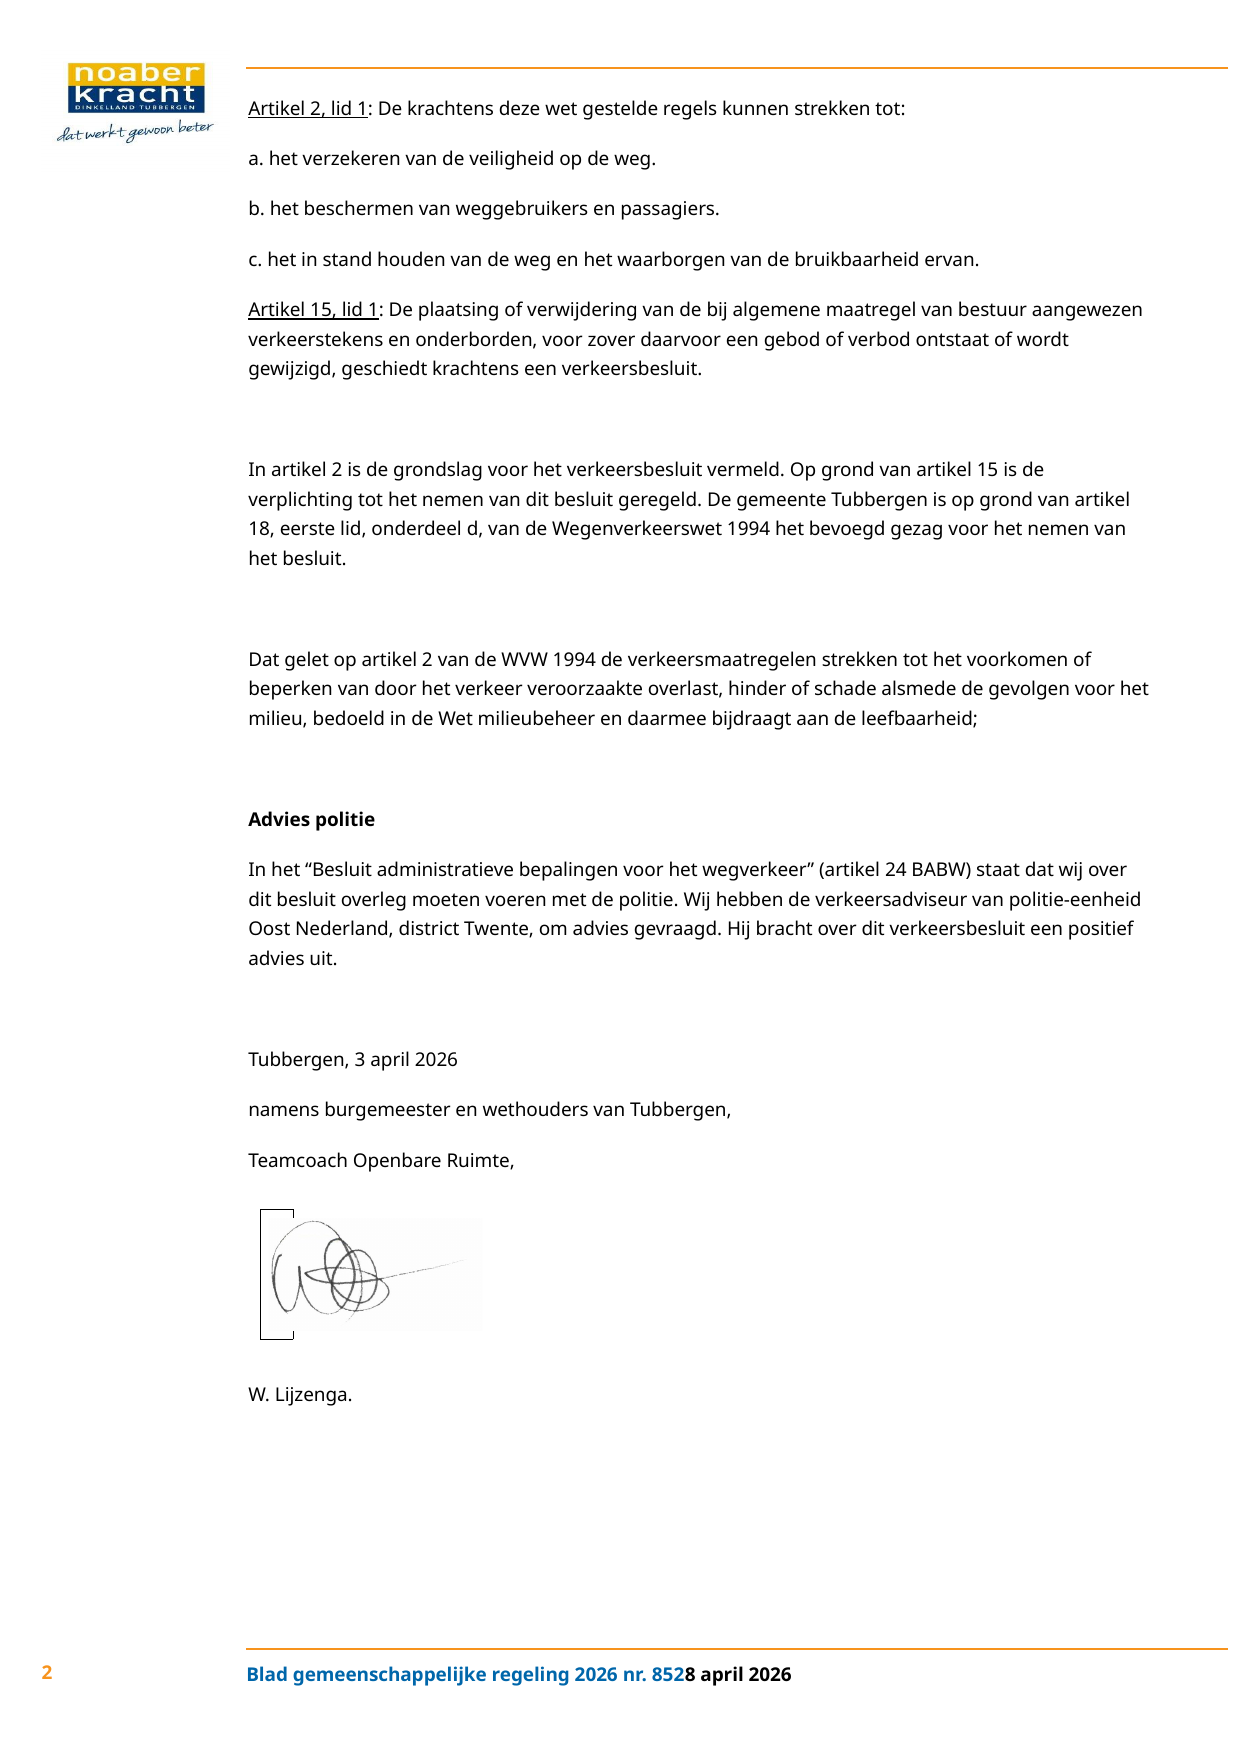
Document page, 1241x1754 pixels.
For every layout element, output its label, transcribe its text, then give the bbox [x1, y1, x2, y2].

text Artikel 15, lid 1: De plaatsing of verwijdering van de bij algemene maatregel van bestuur aangewezen verkeerstekens en onderborden, voor zover daarvoor een gebod of verbod ontstaat of wordt gewijzigd, geschiedt krachtens een verkeersbesluit. [248, 296, 1152, 381]
text c. het in stand houden van de weg en het waarborgen van de bruikbaarheid ervan. [248, 246, 1152, 272]
text In het “Besluit administratieve bepalingen voor het wegverkeer” (artikel 24 BABW) staat dat wij over dit besluit overleg moeten voeren met de politie. Wij hebben de verkeersadviseur van politie-eenheid Oost Nederland, district Twente, om advies gevraagd. Hij bracht over dit verkeersbesluit een positief advies uit. [248, 856, 1152, 971]
picture [41, 47, 231, 172]
text a. het verzekeren van de veiligheid op de weg. [248, 145, 1152, 171]
picture [268, 1218, 483, 1331]
text Dat gelet op artikel 2 van de WVW 1994 de verkeersmaatregelen strekken tot het voorkomen of beperken van door het verkeer veroorzaakte overlast, hinder of schade alsmede de gevolgen voor het milieu, bedoeld in de Wet milieubeheer en daarmee bijdraagt aan de leefbaarheid; [248, 646, 1152, 731]
text Teamcoach Openbare Ruimte, [248, 1147, 1152, 1173]
text W. Lijzenga. [248, 1381, 1152, 1407]
text Advies politie [248, 806, 1152, 832]
text namens burgemeester en wethouders van Tubbergen, [248, 1096, 1152, 1122]
text b. het beschermen van weggebruikers en passagiers. [248, 196, 1152, 221]
text Artikel 2, lid 1: De krachtens deze wet gestelde regels kunnen strekken tot: [248, 95, 1152, 121]
text In artikel 2 is de grondslag voor het verkeersbesluit vermeld. Op grond van artikel 15 is de verplichting tot het nemen van dit besluit geregeld. De gemeente Tubbergen is op grond van artikel 18, eerste lid, onderdeel d, van de Wegenverkeerswet 1994 het bevoegd gezag voor het nemen van het besluit. [248, 456, 1152, 571]
text Tubbergen, 3 april 2026 [248, 1046, 1152, 1072]
